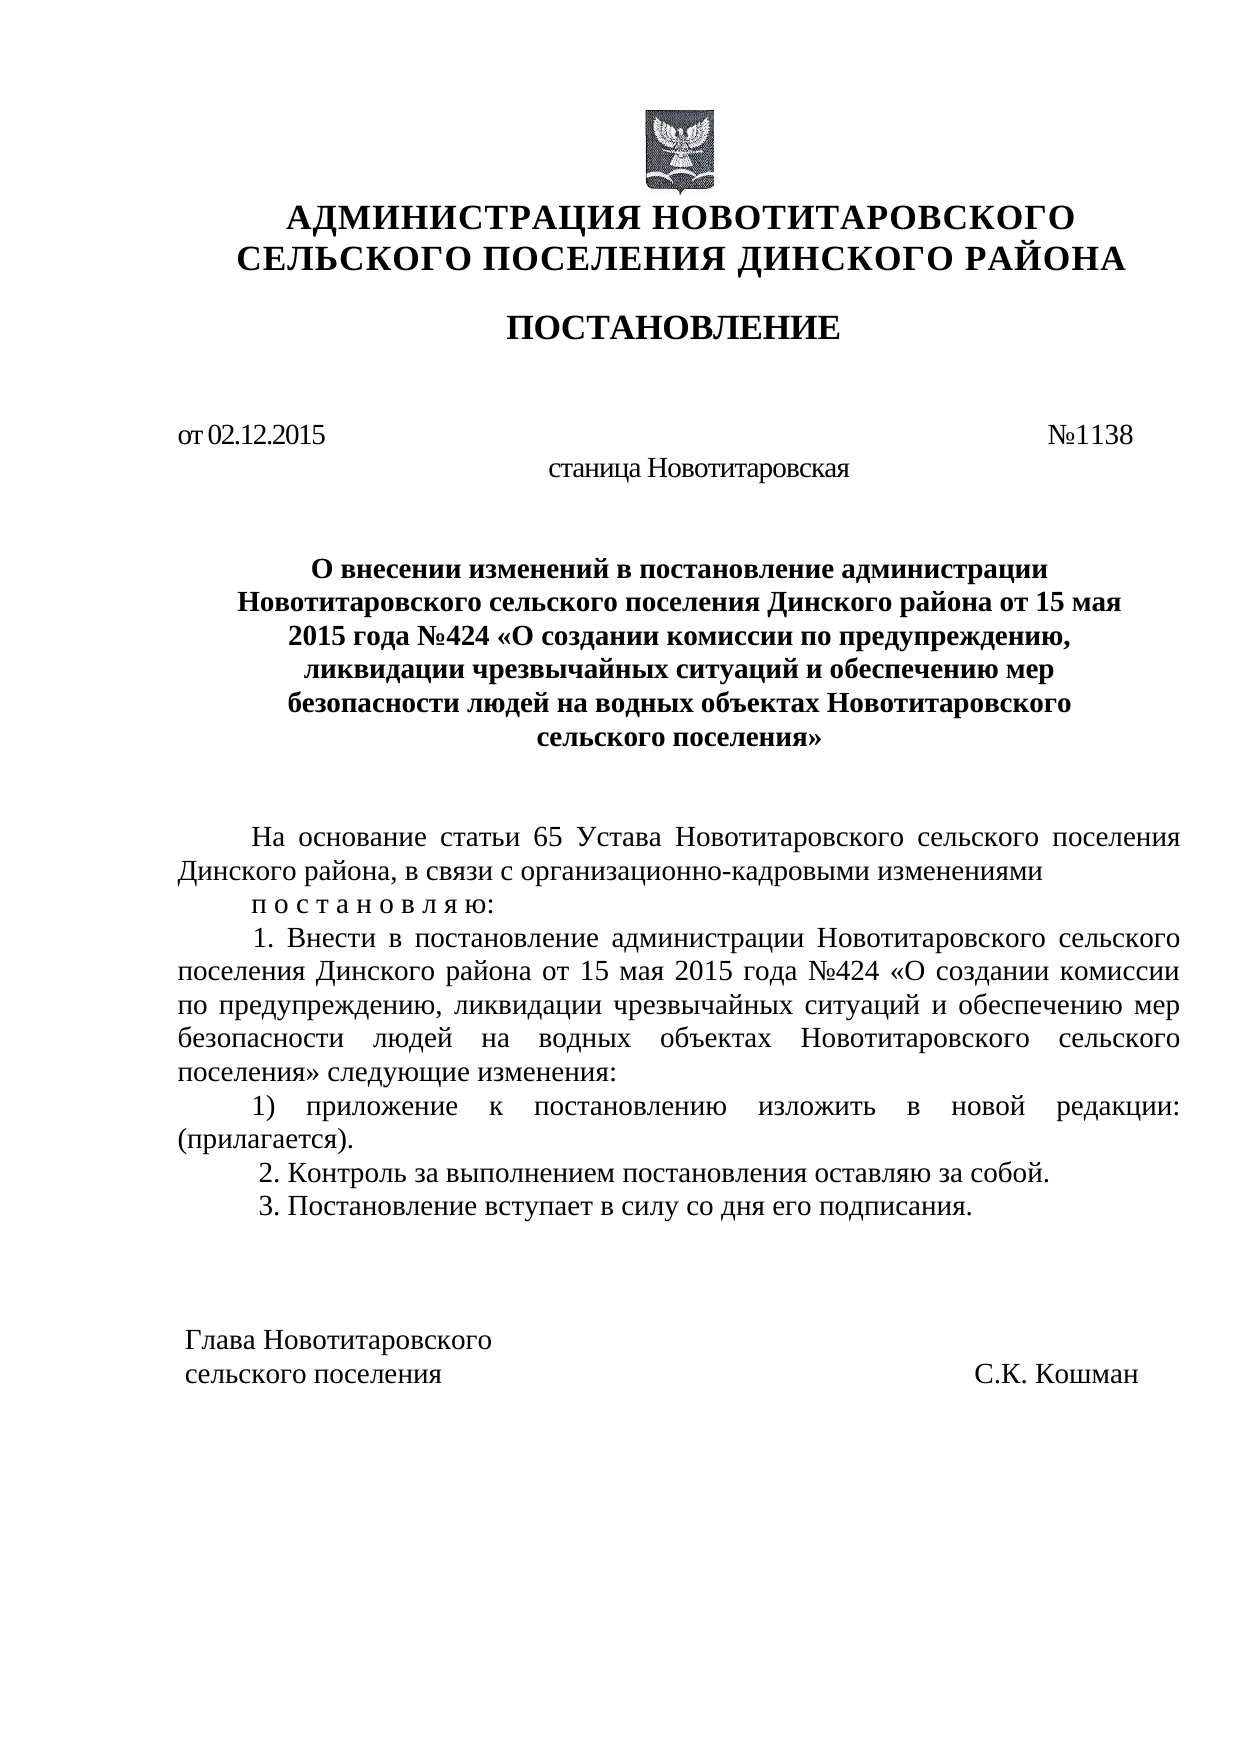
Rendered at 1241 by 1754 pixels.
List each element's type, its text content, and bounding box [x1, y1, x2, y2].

text п о с т а н о в л я ю: [177, 886, 1181, 920]
text О внесении изменений в постановление администрации Новотитаровского сельского поселения Динского района от 15 мая 2015 года №424 «О создании комиссии по предупреждению, ликвидации чрезвычайных ситуаций и обеспечению мер безопасности людей на водных объектах Новотитаровского сельского поселения» [236, 551, 1122, 752]
text от 02.12.2015 №1138 [177, 417, 1181, 450]
text ПОСТАНОВЛЕНИЕ [177, 306, 1178, 347]
picture [645, 110, 714, 195]
text 2. Контроль за выполнением постановления оставляю за собой. [177, 1155, 1181, 1188]
text сельского поселения С.К. Кошман [177, 1356, 1181, 1389]
text На основание статьи 65 Устава Новотитаровского сельского поселения Динского района, в связи с организационно-кадровыми изменениями [177, 819, 1181, 886]
text 1. Внести в постановление администрации Новотитаровского сельского поселения Динского района от 15 мая 2015 года №424 «О создании комиссии по предупреждению, ликвидации чрезвычайных ситуаций и обеспечению мер безопасности людей на водных объектах Новотитаровского сельского поселения» следующие изменения: [177, 920, 1181, 1088]
text АДМИНИСТРАЦИЯ НОВОТИТАРОВСКОГО СЕЛЬСКОГО ПОСЕЛЕНИЯ ДИНСКОГО РАЙОНА [177, 196, 1185, 278]
text 1) приложение к постановлению изложить в новой редакции: (прилагается). [177, 1088, 1181, 1155]
text 3. Постановление вступает в силу со дня его подписания. [177, 1188, 1181, 1222]
text Глава Новотитаровского [177, 1322, 1181, 1356]
text станица Новотитаровская [177, 450, 851, 484]
